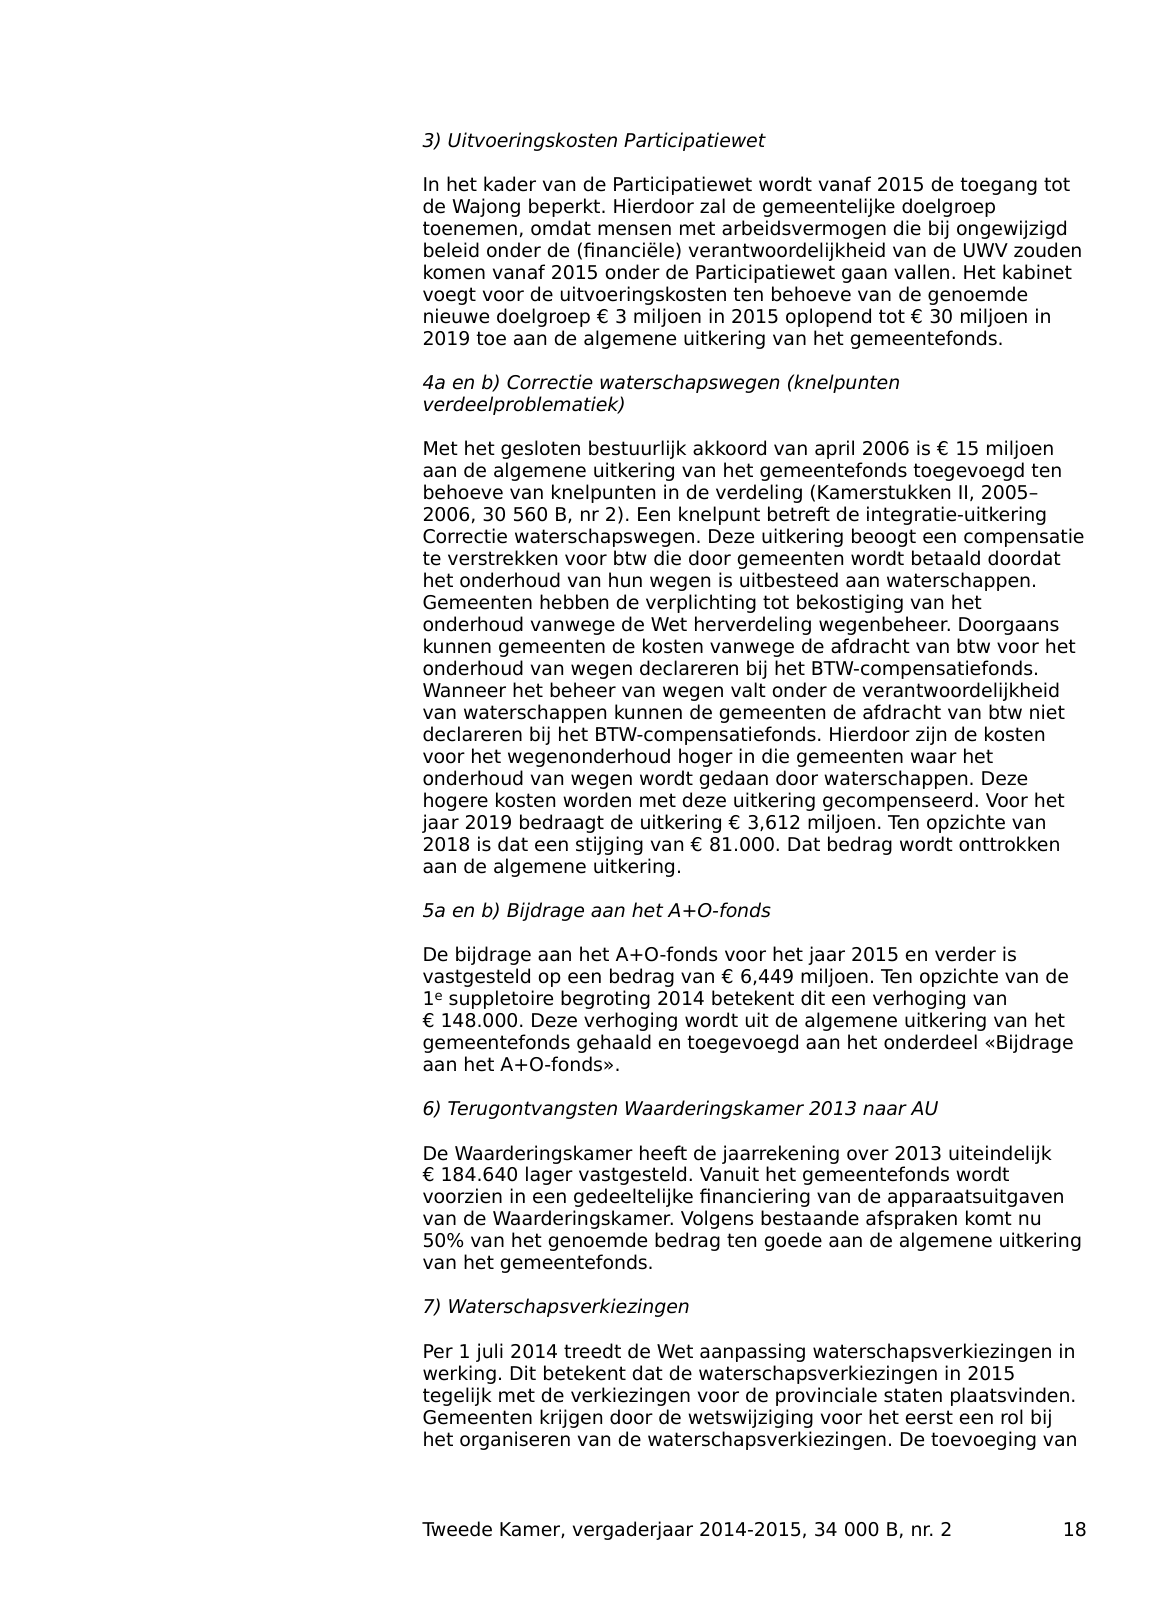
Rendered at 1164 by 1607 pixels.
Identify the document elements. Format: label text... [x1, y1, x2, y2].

subtitle 3) Uitvoeringskosten Participatiewet [422, 130, 1087, 152]
subtitle 6) Terugontvangsten Waarderingskamer 2013 naar AU [422, 1098, 1087, 1120]
text Per 1 juli 2014 treedt de Wet aanpassing waterschapsverkiezingen in werking. Dit betekent dat de waterschapsverkiezingen in 2015 tegelijk met de verkiezingen voor de provinciale staten plaatsvinden. Gemeenten krijgen door de wetswijziging voor het eerst een rol bij het organiseren van de waterschapsverkiezingen. De toevoeging van [422, 1341, 1087, 1451]
text In het kader van de Participatiewet wordt vanaf 2015 de toegang tot de Wajong beperkt. Hierdoor zal de gemeentelijke doelgroep toenemen, omdat mensen met arbeidsvermogen die bij ongewijzigd beleid onder de (financiële) verantwoordelijkheid van de UWV zouden komen vanaf 2015 onder de Participatiewet gaan vallen. Het kabinet voegt voor de uitvoeringskosten ten behoeve van de genoemde nieuwe doelgroep € 3 miljoen in 2015 oplopend tot € 30 miljoen in 2019 toe aan de algemene uitkering van het gemeentefonds. [422, 174, 1087, 350]
text De bijdrage aan het A+O-fonds voor het jaar 2015 en verder is vastgesteld op een bedrag van € 6,449 miljoen. Ten opzichte van de 1e suppletoire begroting 2014 betekent dit een verhoging van € 148.000. Deze verhoging wordt uit de algemene uitkering van het gemeentefonds gehaald en toegevoegd aan het onderdeel «Bijdrage aan het A+O-fonds». [422, 944, 1087, 1076]
subtitle 7) Waterschapsverkiezingen [422, 1296, 1087, 1318]
subtitle 4a en b) Correctie waterschapswegen (knelpunten verdeelproblematiek) [422, 372, 1087, 416]
text Met het gesloten bestuurlijk akkoord van april 2006 is € 15 miljoen aan de algemene uitkering van het gemeentefonds toegevoegd ten behoeve van knelpunten in de verdeling (Kamerstukken II, 2005–2006, 30 560 B, nr 2). Een knelpunt betreft de integratie-uitkering Correctie waterschapswegen. Deze uitkering beoogt een compensatie te verstrekken voor btw die door gemeenten wordt betaald doordat het onderhoud van hun wegen is uitbesteed aan waterschappen. Gemeenten hebben de verplichting tot bekostiging van het onderhoud vanwege de Wet herverdeling wegenbeheer. Doorgaans kunnen gemeenten de kosten vanwege de afdracht van btw voor het onderhoud van wegen declareren bij het BTW-compensatiefonds. Wanneer het beheer van wegen valt onder de verantwoordelijkheid van waterschappen kunnen de gemeenten de afdracht van btw niet declareren bij het BTW-compensatiefonds. Hierdoor zijn de kosten voor het wegenonderhoud hoger in die gemeenten waar het onderhoud van wegen wordt gedaan door waterschappen. Deze hogere kosten worden met deze uitkering gecompenseerd. Voor het jaar 2019 bedraagt de uitkering € 3,612 miljoen. Ten opzichte van 2018 is dat een stijging van € 81.000. Dat bedrag wordt onttrokken aan de algemene uitkering. [422, 438, 1087, 878]
subtitle 5a en b) Bijdrage aan het A+O-fonds [422, 900, 1087, 922]
text De Waarderingskamer heeft de jaarrekening over 2013 uiteindelijk € 184.640 lager vastgesteld. Vanuit het gemeentefonds wordt voorzien in een gedeeltelijke financiering van de apparaatsuitgaven van de Waarderingskamer. Volgens bestaande afspraken komt nu 50% van het genoemde bedrag ten goede aan de algemene uitkering van het gemeentefonds. [422, 1142, 1087, 1274]
